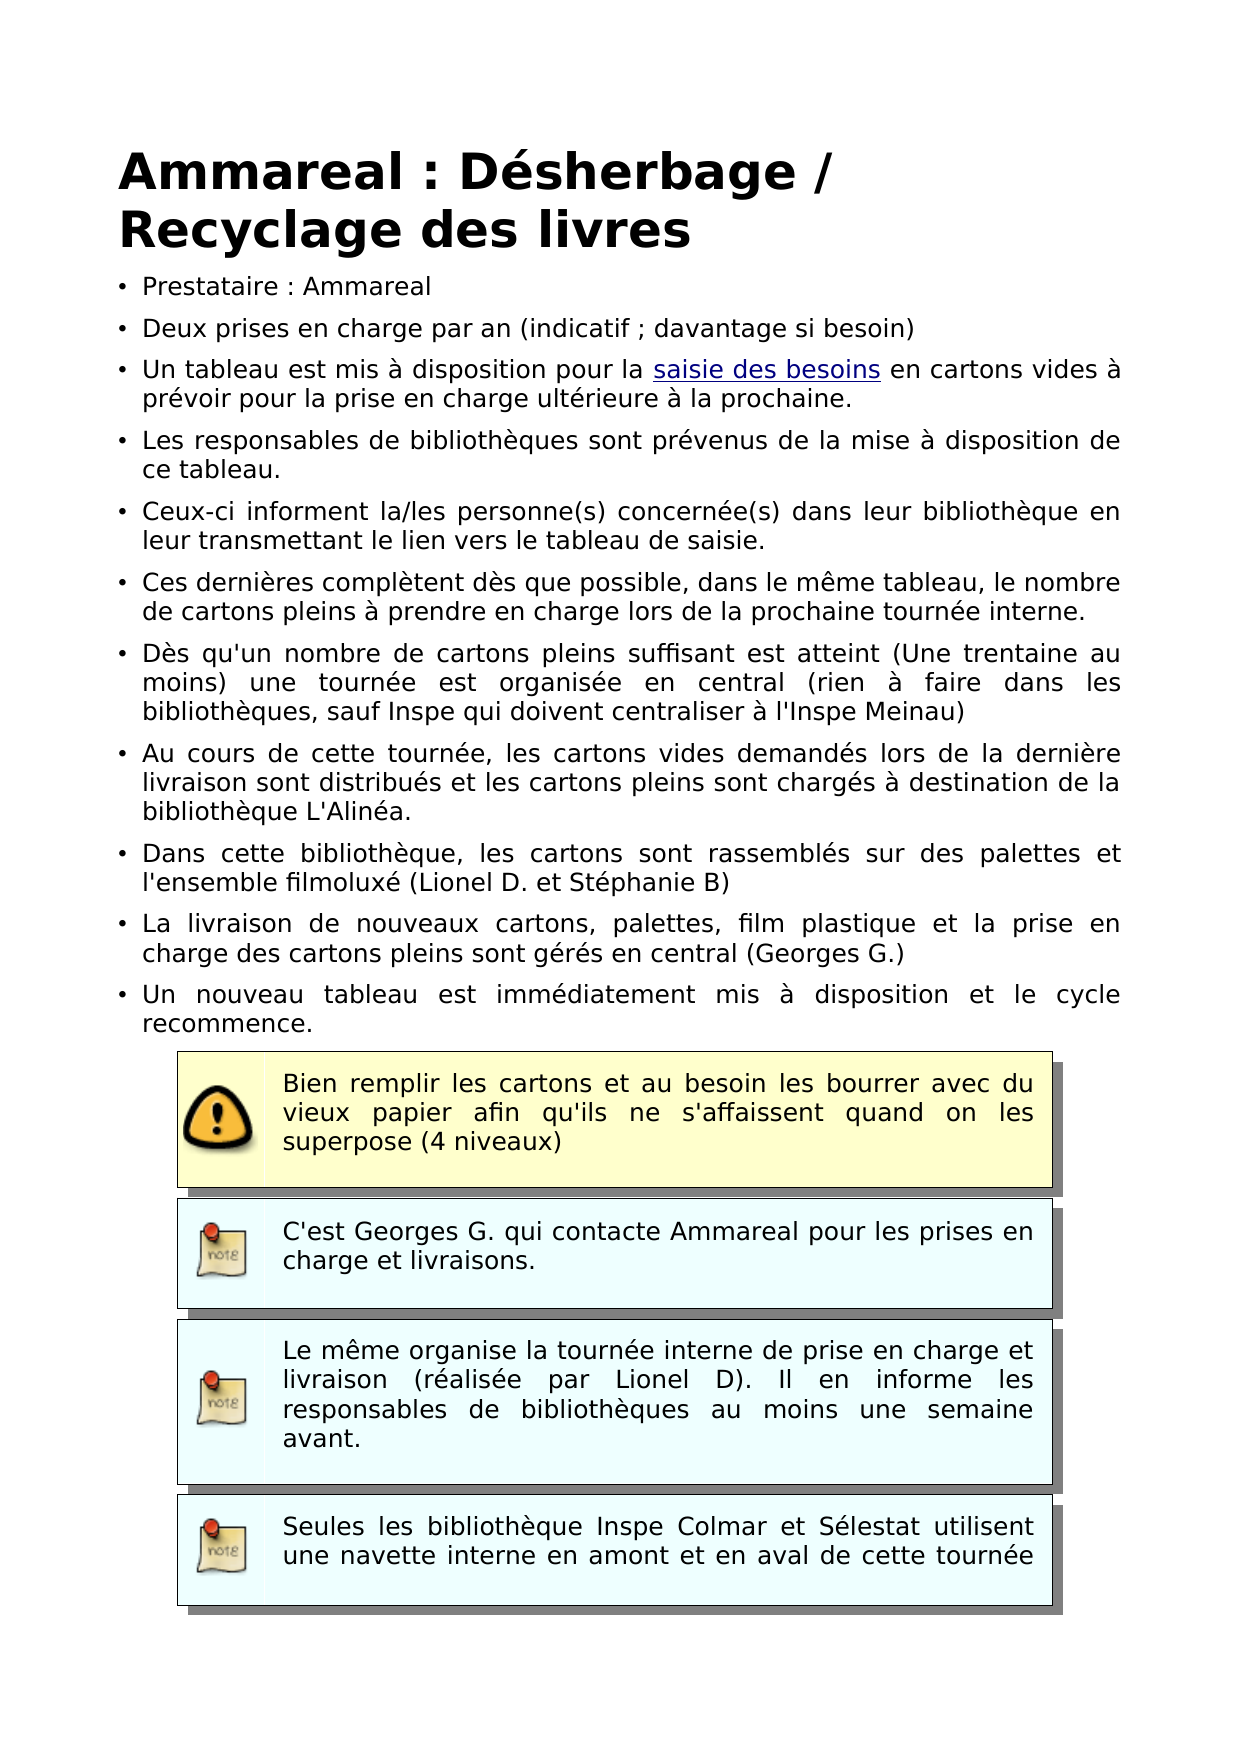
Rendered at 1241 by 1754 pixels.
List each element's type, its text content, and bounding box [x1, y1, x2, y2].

table_header Seules les bibliothèque Inspe Colmar et Sélestat utilisent une navette interne en amont et en aval de cette tournée [265, 1495, 1052, 1605]
list Dès qu'un nombre de cartons pleins suffisant est atteint (Une trentaine au moins) une tournée est organisée en central (rien à faire dans les bibliothèques, sauf Inspe qui doivent centraliser à l'Inspe Meinau) [118, 639, 1122, 726]
table_header C'est Georges G. qui contacte Ammareal pour les prises en charge et livraisons. [265, 1199, 1052, 1308]
table_header [178, 1320, 264, 1483]
list Un tableau est mis à disposition pour la saisie des besoins en cartons vides à prévoir pour la prise en charge ultérieure à la prochaine. [118, 355, 1122, 414]
picture [183, 1215, 259, 1291]
list Au cours de cette tournée, les cartons vides demandés lors de la dernière livraison sont distribués et les cartons pleins sont chargés à destination de la bibliothèque L'Alinéa. [118, 739, 1122, 826]
list Ceux-ci informent la/les personne(s) concernée(s) dans leur bibliothèque en leur transmettant le lien vers le tableau de saisie. [118, 497, 1122, 555]
subtitle Ammareal : Désherbage / Recyclage des livres [118, 143, 1122, 259]
table_header [178, 1052, 264, 1187]
table_header [178, 1199, 264, 1308]
list La livraison de nouveaux cartons, palettes, film plastique et la prise en charge des cartons pleins sont gérés en central (Georges G.) [118, 909, 1122, 968]
list Les responsables de bibliothèques sont prévenus de la mise à disposition de ce tableau. [118, 426, 1122, 484]
list Ces dernières complètent dès que possible, dans le même tableau, le nombre de cartons pleins à prendre en charge lors de la prochaine tournée interne. [118, 568, 1122, 626]
table_header Bien remplir les cartons et au besoin les bourrer avec du vieux papier afin qu'ils ne s'affaissent quand on les superpose (4 niveaux) [265, 1052, 1052, 1187]
picture [183, 1512, 259, 1587]
list Un nouveau tableau est immédiatement mis à disposition et le cycle recommence. [118, 980, 1122, 1039]
table_header [178, 1495, 264, 1605]
list Prestataire : Ammareal [118, 272, 1122, 301]
list Dans cette bibliothèque, les cartons sont rassemblés sur des palettes et l'ensemble filmoluxé (Lionel D. et Stéphanie B) [118, 839, 1122, 897]
table_header Le même organise la tournée interne de prise en charge et livraison (réalisée par Lionel D). Il en informe les responsables de bibliothèques au moins une semaine avant. [265, 1320, 1052, 1483]
picture [183, 1363, 259, 1439]
list Deux prises en charge par an (indicatif ; davantage si besoin) [118, 314, 1122, 343]
picture [183, 1081, 259, 1157]
